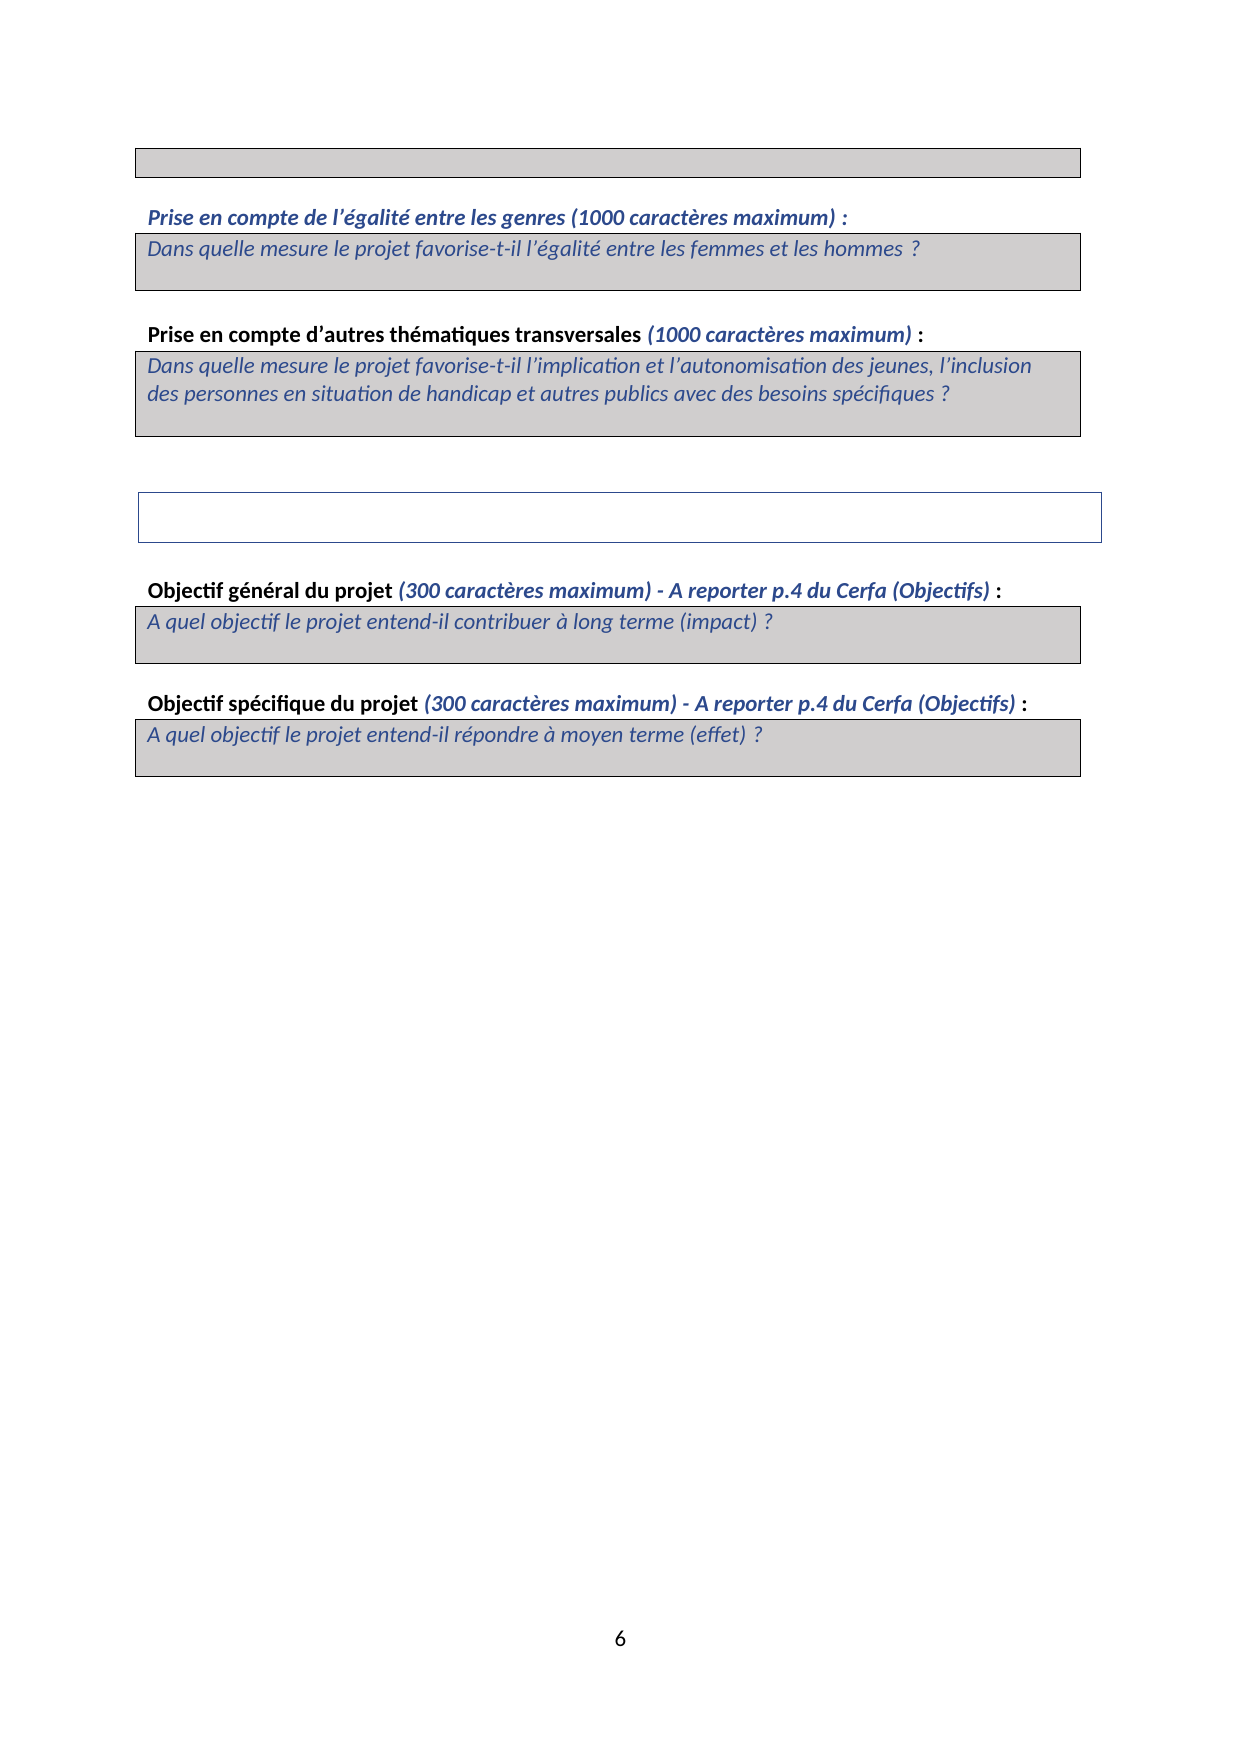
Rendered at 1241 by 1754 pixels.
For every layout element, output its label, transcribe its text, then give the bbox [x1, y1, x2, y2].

text Prise en compte de l’égalité entre les genres (1000 caractères maximum) : [148, 203, 1093, 231]
text Objectif spécifique du projet (300 caractères maximum) - A reporter p.4 du Cerfa (Objectifs) : [148, 689, 1093, 717]
text Objectif général du projet (300 caractères maximum) - A reporter p.4 du Cerfa (Objectifs) : [148, 576, 1093, 604]
table_header [136, 149, 1080, 177]
table_header A quel objectif le projet entend-il contribuer à long terme (impact) ? [136, 607, 1080, 663]
table_header A quel objectif le projet entend-il répondre à moyen terme (effet) ? [136, 720, 1080, 776]
subtitle Logique d’intervention [139, 493, 1101, 542]
table_header Dans quelle mesure le projet favorise-t-il l’égalité entre les femmes et les hommes ? [136, 234, 1080, 290]
text Prise en compte d’autres thématiques transversales (1000 caractères maximum) : [148, 321, 1093, 349]
table_header Dans quelle mesure le projet favorise-t-il l’implication et l’autonomisation des jeunes, l’inclusion des personnes en situation de handicap et autres publics avec des besoins spécifiques ? [136, 352, 1080, 436]
